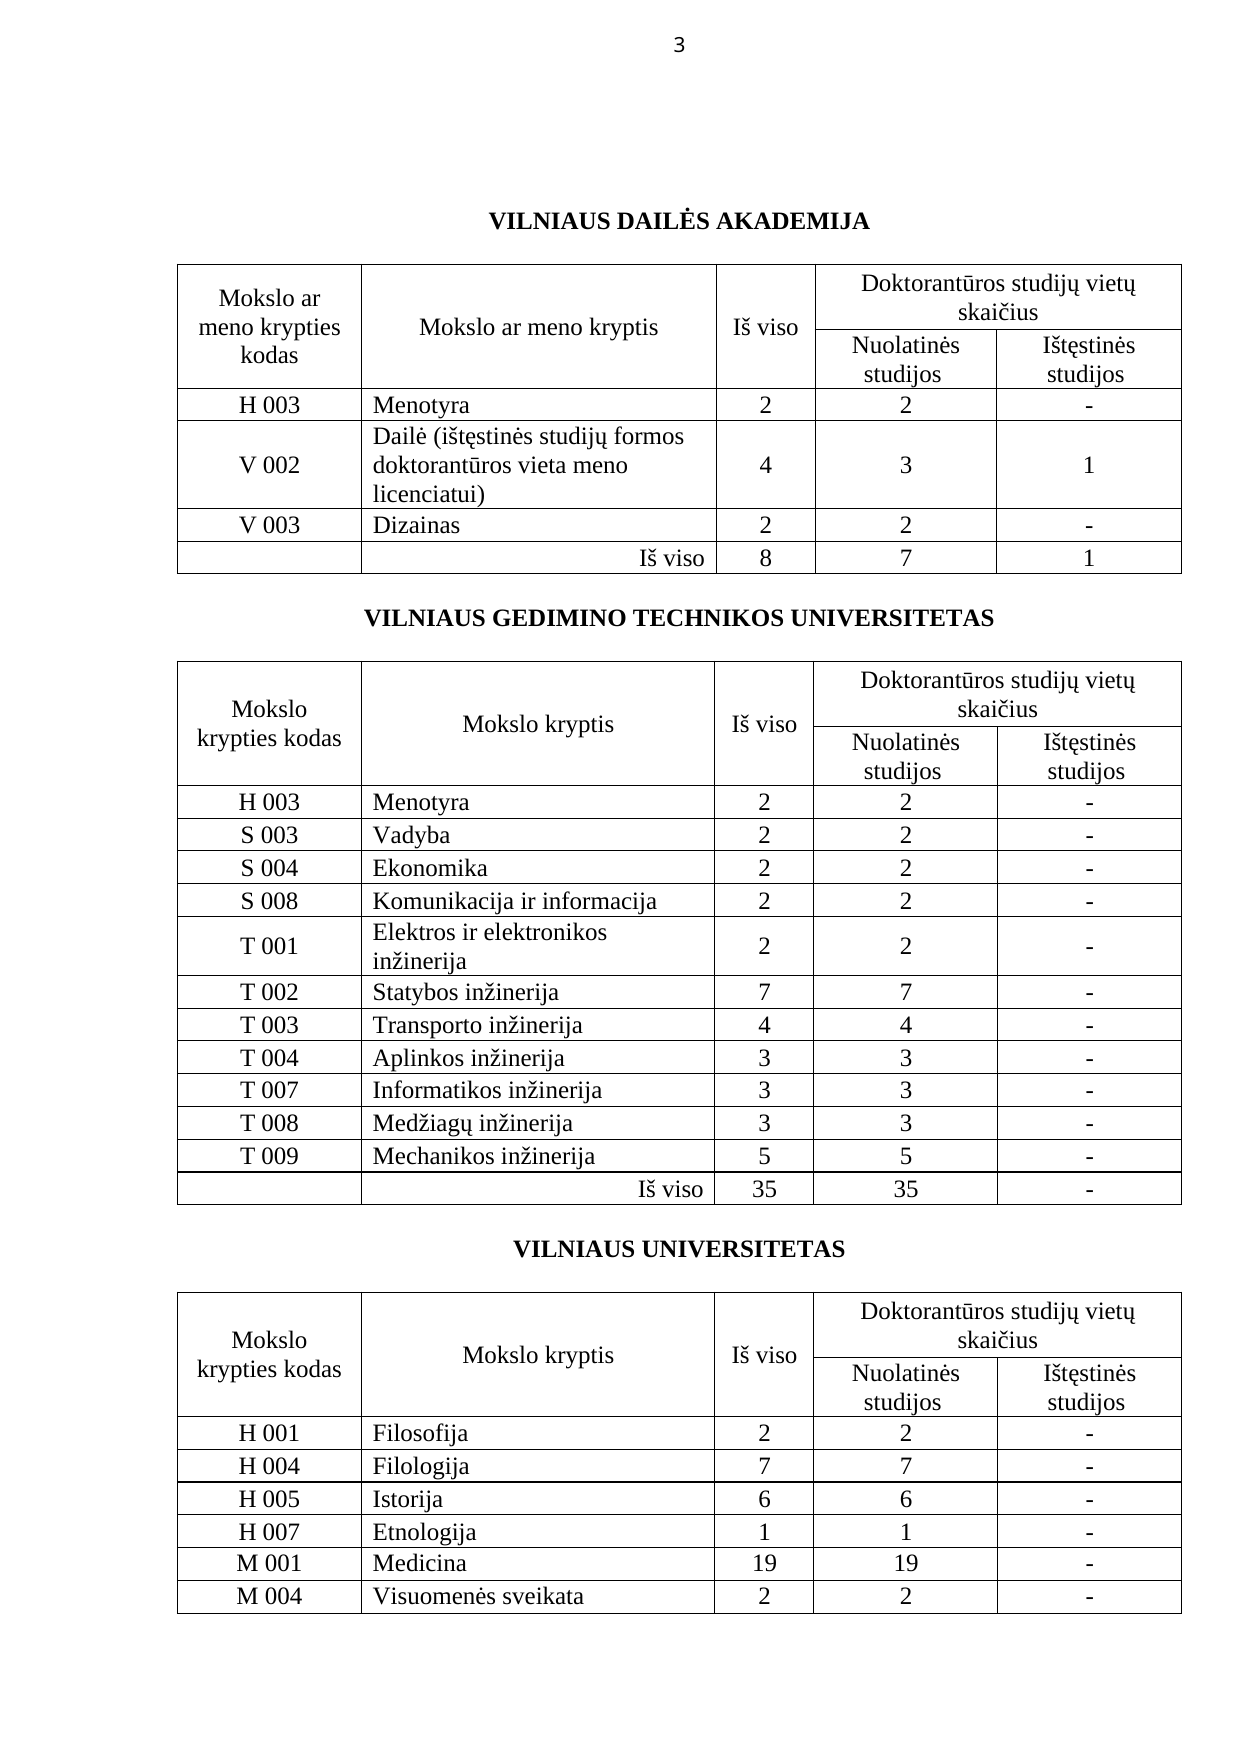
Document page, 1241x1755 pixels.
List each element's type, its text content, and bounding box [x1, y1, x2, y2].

table_cell 7 [814, 976, 997, 1007]
table_cell Iš viso [362, 1173, 714, 1204]
table_cell 2 [814, 917, 997, 974]
table_cell 2 [715, 851, 813, 883]
table_cell - [998, 1041, 1181, 1073]
table_cell 5 [715, 1140, 813, 1171]
table_cell - [998, 1140, 1181, 1171]
table_cell 2 [717, 509, 815, 541]
table_cell 19 [814, 1548, 997, 1580]
table_cell Komunikacija ir informacija [362, 884, 714, 916]
table_cell 35 [814, 1173, 997, 1204]
table_cell T 007 [178, 1074, 361, 1106]
table_cell 3 [715, 1107, 813, 1139]
table_cell 6 [715, 1483, 813, 1514]
table_cell - [998, 1074, 1181, 1106]
table_cell 3 [816, 421, 996, 508]
table_cell Medicina [362, 1548, 714, 1580]
table_cell 2 [816, 389, 996, 420]
table_cell Vadyba [362, 819, 714, 850]
table_cell 2 [814, 1581, 997, 1613]
table_cell - [998, 1515, 1181, 1547]
table_header Mokslo ar meno krypties kodas [178, 265, 361, 388]
table_header Iš viso [715, 1293, 813, 1416]
table_cell - [998, 1417, 1181, 1448]
table_cell Ekonomika [362, 851, 714, 883]
table_header Mokslo krypties kodas [178, 1293, 361, 1416]
table_header Mokslo krypties kodas [178, 662, 361, 785]
table_cell H 001 [178, 1417, 361, 1448]
table_cell Filologija [362, 1450, 714, 1481]
table_cell Mechanikos inžinerija [362, 1140, 714, 1171]
text VILNIAUS GEDIMINO TECHNIKOS UNIVERSITETAS [177, 603, 1181, 632]
table_cell - [998, 976, 1181, 1007]
table_cell Visuomenės sveikata [362, 1581, 714, 1613]
table_header Iš viso [717, 265, 815, 388]
table_cell H 004 [178, 1450, 361, 1481]
table_cell S 008 [178, 884, 361, 916]
table_cell - [998, 1581, 1181, 1613]
table_cell Dizainas [362, 509, 716, 541]
table_cell Medžiagų inžinerija [362, 1107, 714, 1139]
table_cell - [998, 884, 1181, 916]
table_cell - [998, 1107, 1181, 1139]
table_cell Menotyra [362, 786, 714, 818]
table_cell Filosofija [362, 1417, 714, 1448]
table_cell H 005 [178, 1483, 361, 1514]
table_cell Ištęstinės studijos [997, 330, 1181, 388]
table_cell 6 [814, 1483, 997, 1514]
table_cell 5 [814, 1140, 997, 1171]
table_cell Dailė (ištęstinės studijų formos doktorantūros vieta meno licenciatui) [362, 421, 716, 508]
text VILNIAUS UNIVERSITETAS [177, 1234, 1181, 1263]
table_cell 2 [715, 884, 813, 916]
table_cell T 009 [178, 1140, 361, 1171]
table_cell 3 [814, 1074, 997, 1106]
table_cell - [998, 917, 1181, 974]
table_header Mokslo kryptis [362, 662, 714, 785]
table_cell Nuolatinės studijos [814, 1358, 997, 1416]
table_cell - [998, 1483, 1181, 1514]
table_header Mokslo ar meno kryptis [362, 265, 716, 388]
table_cell 35 [715, 1173, 813, 1204]
table_cell Istorija [362, 1483, 714, 1514]
table_header Iš viso [715, 662, 813, 785]
table_cell 1 [715, 1515, 813, 1547]
table_cell - [998, 1548, 1181, 1580]
table_cell Etnologija [362, 1515, 714, 1547]
table_cell 3 [715, 1041, 813, 1073]
table_cell T 001 [178, 917, 361, 974]
table_cell 3 [814, 1041, 997, 1073]
table_header Doktorantūros studijų vietų skaičius [814, 1293, 1181, 1357]
table_cell 2 [715, 917, 813, 974]
table_cell Ištęstinės studijos [998, 1358, 1181, 1416]
table_cell Informatikos inžinerija [362, 1074, 714, 1106]
table_cell - [998, 851, 1181, 883]
table_cell 2 [814, 851, 997, 883]
table_cell H 003 [178, 389, 361, 420]
table_cell S 004 [178, 851, 361, 883]
table_cell - [997, 509, 1181, 541]
text VILNIAUS DAILĖS AKADEMIJA [177, 206, 1181, 235]
table_cell V 003 [178, 509, 361, 541]
table_cell T 003 [178, 1009, 361, 1040]
table_cell 7 [715, 976, 813, 1007]
table_cell M 001 [178, 1548, 361, 1580]
table_cell 4 [814, 1009, 997, 1040]
table_cell 7 [816, 542, 996, 573]
table_cell T 008 [178, 1107, 361, 1139]
table_cell 2 [814, 884, 997, 916]
table_cell Elektros ir elektronikos inžinerija [362, 917, 714, 974]
table_cell T 004 [178, 1041, 361, 1073]
table_cell 2 [715, 1417, 813, 1448]
table_cell Aplinkos inžinerija [362, 1041, 714, 1073]
table_cell 1 [997, 542, 1181, 573]
table_cell Menotyra [362, 389, 716, 420]
table_cell Transporto inžinerija [362, 1009, 714, 1040]
table_cell - [998, 786, 1181, 818]
table_cell 2 [814, 1417, 997, 1448]
table_cell 8 [717, 542, 815, 573]
table_cell 4 [717, 421, 815, 508]
table_cell - [997, 389, 1181, 420]
table_cell 1 [997, 421, 1181, 508]
table_cell Nuolatinės studijos [814, 727, 997, 785]
table_cell M 004 [178, 1581, 361, 1613]
table_cell 3 [814, 1107, 997, 1139]
table_cell H 003 [178, 786, 361, 818]
table_cell [178, 1173, 361, 1204]
table_cell - [998, 1173, 1181, 1204]
table_header Doktorantūros studijų vietų skaičius [814, 662, 1181, 726]
table_cell Iš viso [362, 542, 716, 573]
table_header Mokslo kryptis [362, 1293, 714, 1416]
table_cell 7 [814, 1450, 997, 1481]
table_cell H 007 [178, 1515, 361, 1547]
table_cell - [998, 1450, 1181, 1481]
table_header Doktorantūros studijų vietų skaičius [816, 265, 1181, 329]
table_cell [178, 542, 361, 573]
table_cell 2 [715, 819, 813, 850]
table_cell 2 [715, 1581, 813, 1613]
table_cell V 002 [178, 421, 361, 508]
table_cell 2 [814, 786, 997, 818]
table_cell - [998, 1009, 1181, 1040]
table_cell - [998, 819, 1181, 850]
table_cell 3 [715, 1074, 813, 1106]
table_cell 2 [717, 389, 815, 420]
table_cell 1 [814, 1515, 997, 1547]
table_cell Nuolatinės studijos [816, 330, 996, 388]
table_cell 7 [715, 1450, 813, 1481]
table_cell 2 [715, 786, 813, 818]
table_cell Ištęstinės studijos [998, 727, 1181, 785]
table_cell T 002 [178, 976, 361, 1007]
table_cell 19 [715, 1548, 813, 1580]
table_cell S 003 [178, 819, 361, 850]
table_cell Statybos inžinerija [362, 976, 714, 1007]
table_cell 2 [816, 509, 996, 541]
table_cell 4 [715, 1009, 813, 1040]
table_cell 2 [814, 819, 997, 850]
